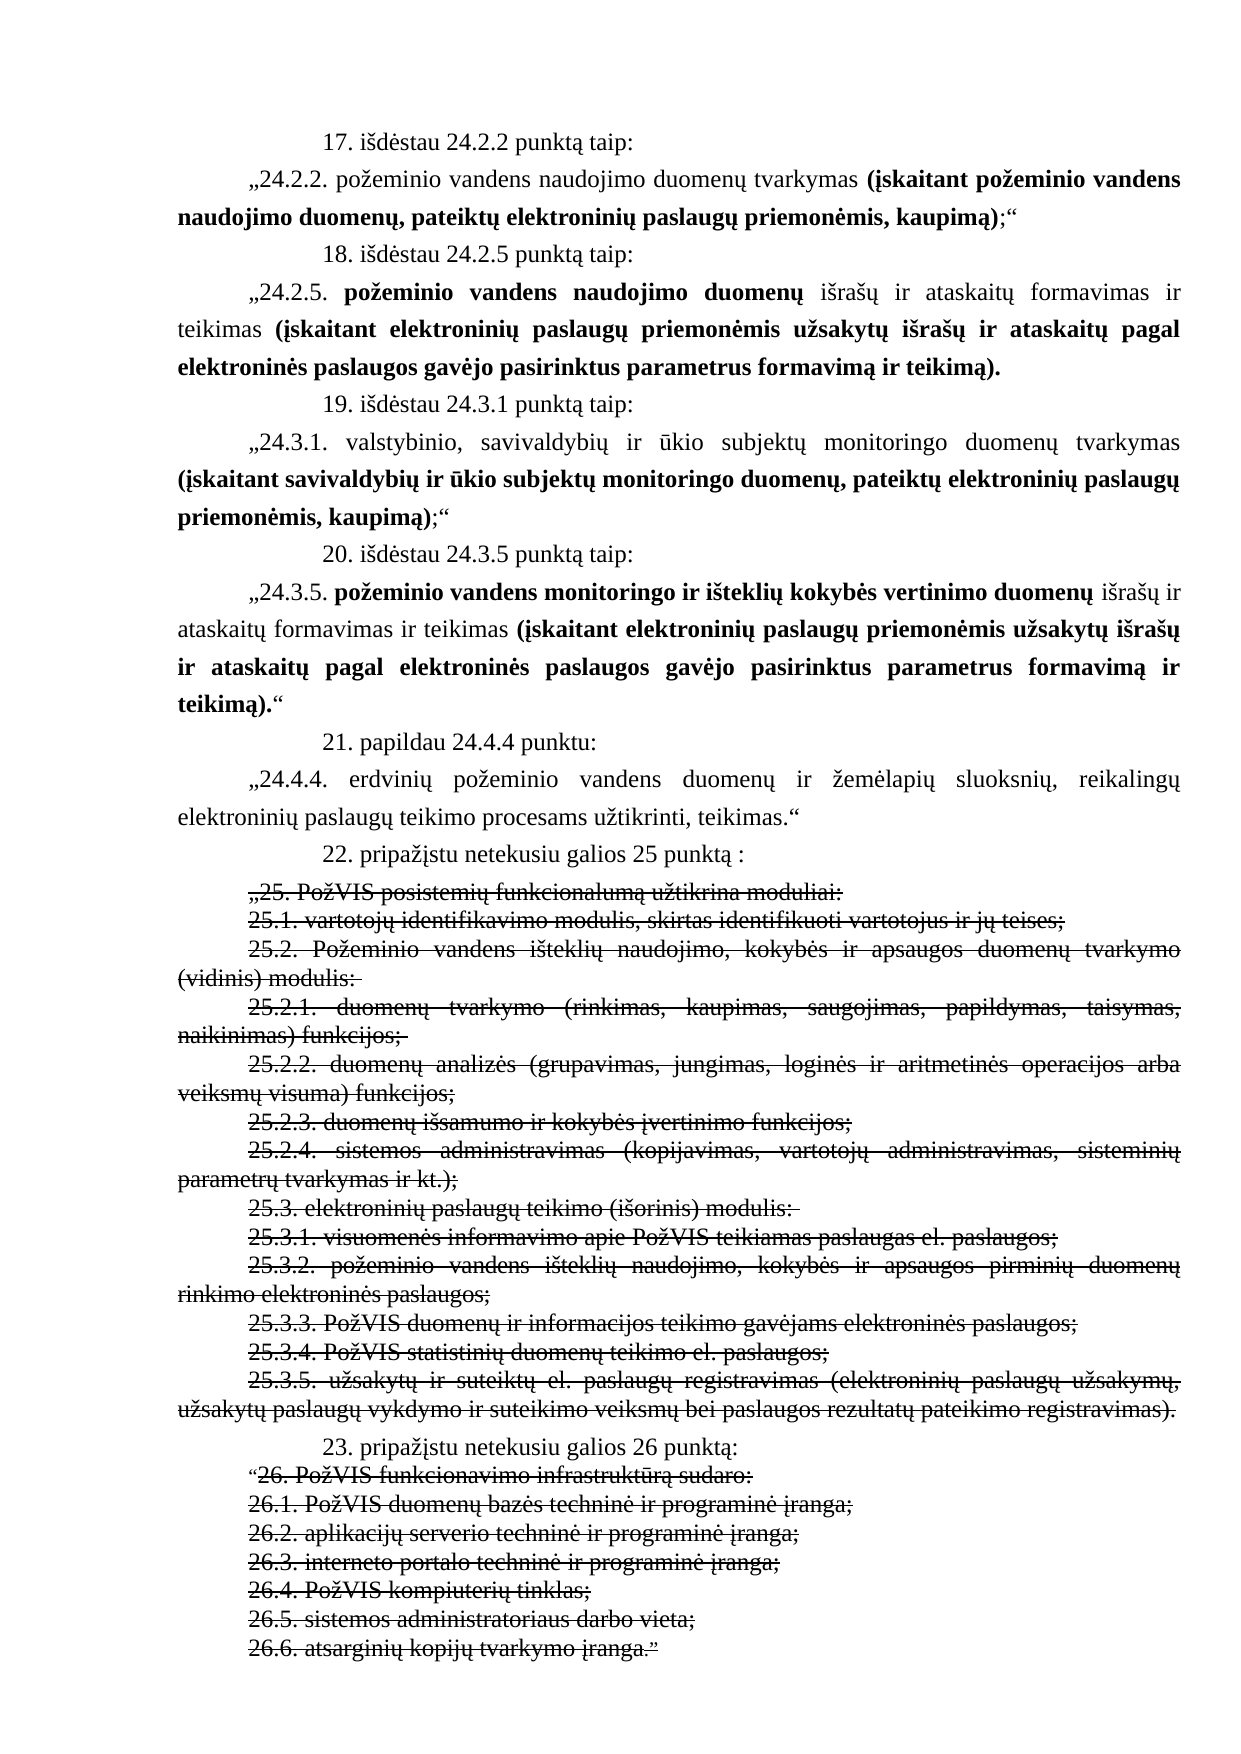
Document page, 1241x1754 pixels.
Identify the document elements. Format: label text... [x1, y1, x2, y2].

list išdėstau 24.3.5 punktą taip: [251, 531, 1181, 568]
text 25.3.1. visuomenės informavimo apie PožVIS teikiamas paslaugas el. paslaugos; [177, 1222, 1181, 1251]
text „24.4.4. erdvinių požeminio vandens duomenų ir žemėlapių sluoksnių, reikalingų elektroninių paslaugų teikimo procesams užtikrinti, teikimas.“ [177, 756, 1181, 831]
list išdėstau 24.2.5 punktą taip: [251, 231, 1181, 268]
text „24.2.2. požeminio vandens naudojimo duomenų tvarkymas (įskaitant požeminio vandens naudojimo duomenų, pateiktų elektroninių paslaugų priemonėmis, kaupimą);“ [177, 156, 1181, 231]
text 25.1. vartotojų identifikavimo modulis, skirtas identifikuoti vartotojus ir jų teises; [177, 906, 1181, 934]
text 25.3.5. užsakytų ir suteiktų el. paslaugų registravimas (elektroninių paslaugų užsakymų, užsakytų paslaugų vykdymo ir suteikimo veiksmų bei paslaugos rezultatų pateikimo registravimas). [177, 1366, 1181, 1423]
text „25. PožVIS posistemių funkcionalumą užtikrina moduliai: [177, 868, 1181, 906]
text 26.5. sistemos administratoriaus darbo vieta; [177, 1604, 1181, 1633]
list pripažįstu netekusiu galios 25 punktą : [251, 831, 1181, 868]
text “26. PožVIS funkcionavimo infrastruktūrą sudaro: [177, 1461, 1181, 1489]
text „24.3.5. požeminio vandens monitoringo ir išteklių kokybės vertinimo duomenų išrašų ir ataskaitų formavimas ir teikimas (įskaitant elektroninių paslaugų priemonėmis užsakytų išrašų ir ataskaitų pagal elektroninės paslaugos gavėjo pasirinktus parametrus formavimą ir teikimą).“ [177, 568, 1181, 718]
list pripažįstu netekusiu galios 26 punktą: [251, 1423, 1181, 1461]
text 25.2. Požeminio vandens išteklių naudojimo, kokybės ir apsaugos duomenų tvarkymo (vidinis) modulis: [177, 934, 1181, 992]
list išdėstau 24.3.1 punktą taip: [251, 381, 1181, 418]
text 26.2. aplikacijų serverio techninė ir programinė įranga; [177, 1518, 1181, 1547]
list papildau 24.4.4 punktu: [251, 718, 1181, 756]
text 25.2.3. duomenų išsamumo ir kokybės įvertinimo funkcijos; [177, 1107, 1181, 1136]
text 26.4. PožVIS kompiuterių tinklas; [177, 1576, 1181, 1604]
text 25.3. elektroninių paslaugų teikimo (išorinis) modulis: [177, 1193, 1181, 1222]
text 25.3.3. PožVIS duomenų ir informacijos teikimo gavėjams elektroninės paslaugos; [177, 1308, 1181, 1337]
text 26.3. interneto portalo techninė ir programinė įranga; [177, 1547, 1181, 1576]
text 25.3.4. PožVIS statistinių duomenų teikimo el. paslaugos; [177, 1337, 1181, 1366]
text 25.2.2. duomenų analizės (grupavimas, jungimas, loginės ir aritmetinės operacijos arba veiksmų visuma) funkcijos; [177, 1049, 1181, 1107]
list išdėstau 24.2.2 punktą taip: [251, 118, 1181, 156]
text 25.2.4. sistemos administravimas (kopijavimas, vartotojų administravimas, sisteminių parametrų tvarkymas ir kt.); [177, 1136, 1181, 1193]
text „24.3.1. valstybinio, savivaldybių ir ūkio subjektų monitoringo duomenų tvarkymas (įskaitant savivaldybių ir ūkio subjektų monitoringo duomenų, pateiktų elektroninių paslaugų priemonėmis, kaupimą);“ [177, 418, 1181, 531]
text 26.6. atsarginių kopijų tvarkymo įranga.” [177, 1633, 1181, 1662]
text 25.2.1. duomenų tvarkymo (rinkimas, kaupimas, saugojimas, papildymas, taisymas, naikinimas) funkcijos; [177, 992, 1181, 1049]
text 25.3.2. požeminio vandens išteklių naudojimo, kokybės ir apsaugos pirminių duomenų rinkimo elektroninės paslaugos; [177, 1251, 1181, 1308]
text „24.2.5. požeminio vandens naudojimo duomenų išrašų ir ataskaitų formavimas ir teikimas (įskaitant elektroninių paslaugų priemonėmis užsakytų išrašų ir ataskaitų pagal elektroninės paslaugos gavėjo pasirinktus parametrus formavimą ir teikimą). [177, 268, 1181, 381]
text 26.1. PožVIS duomenų bazės techninė ir programinė įranga; [177, 1489, 1181, 1518]
